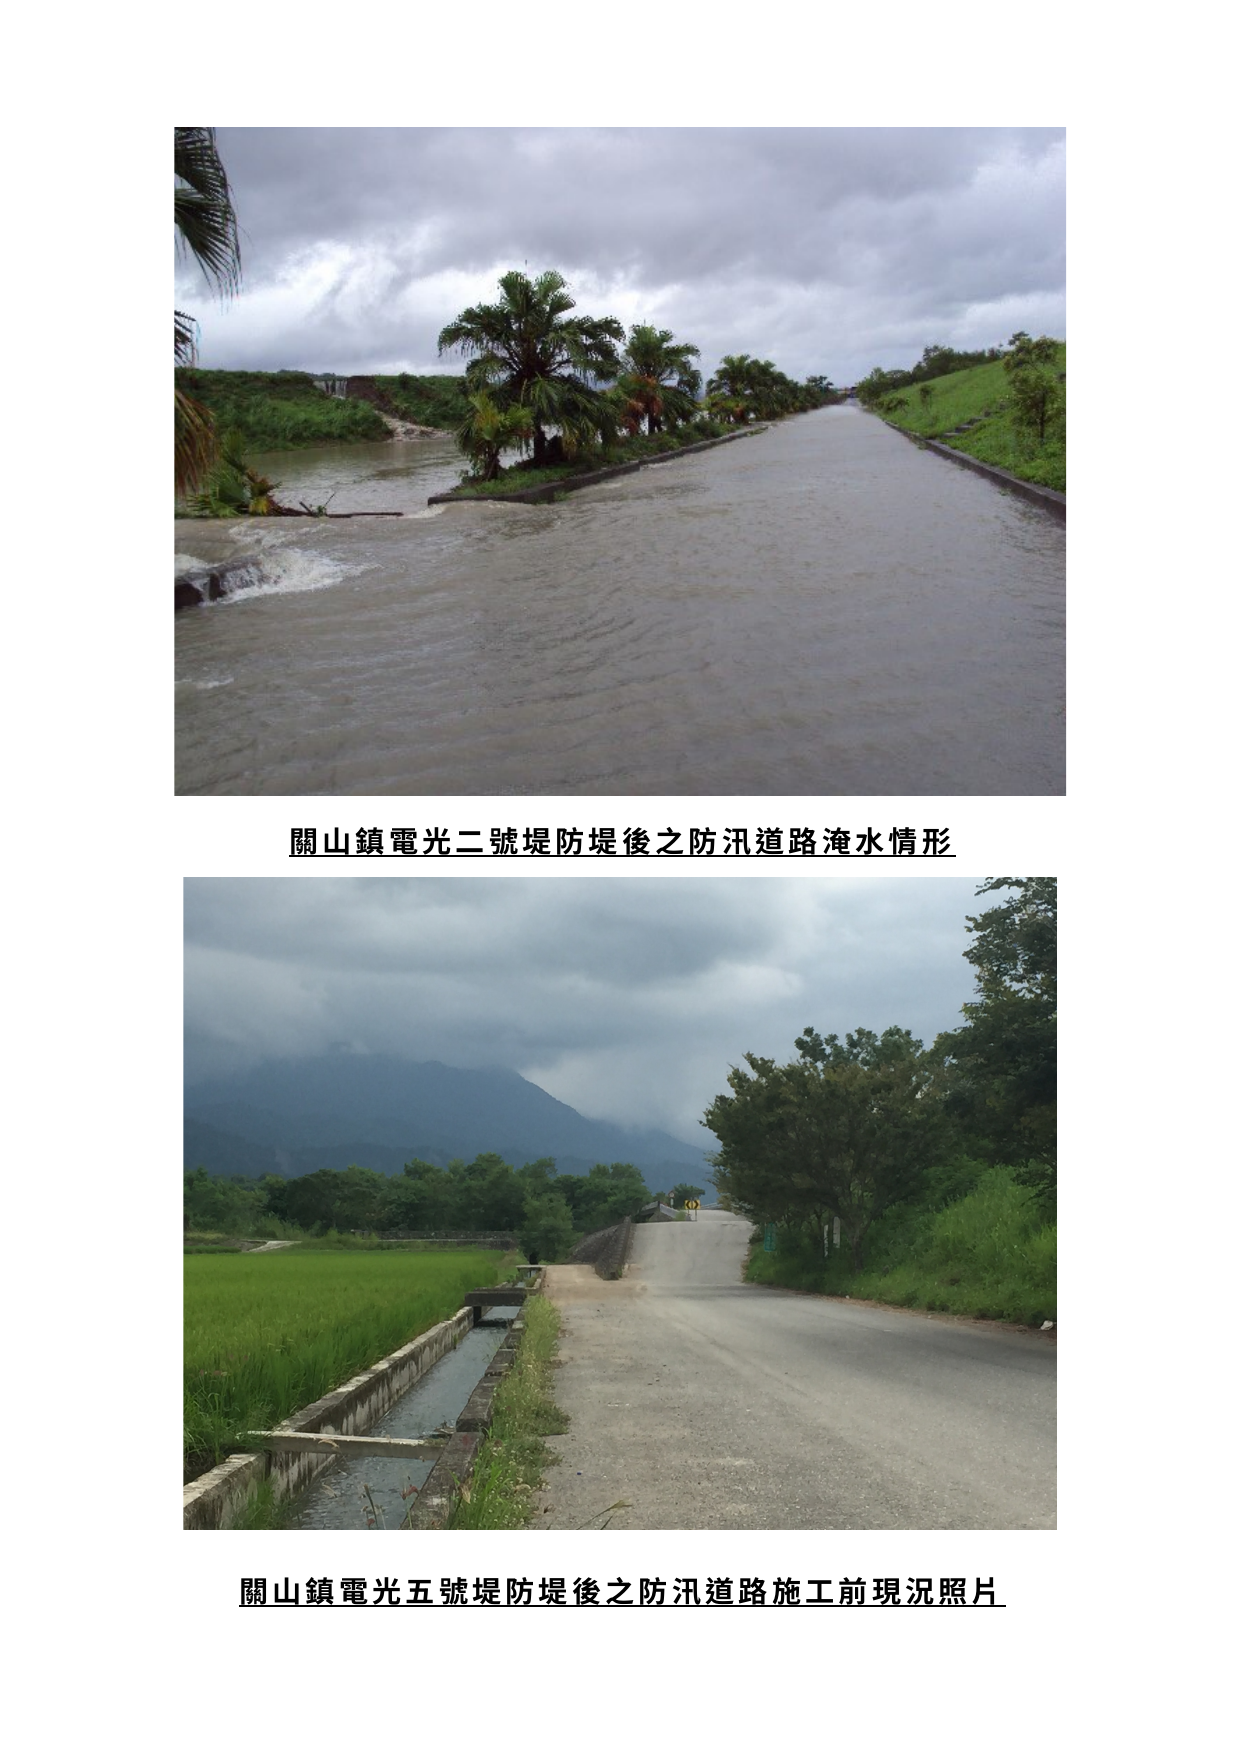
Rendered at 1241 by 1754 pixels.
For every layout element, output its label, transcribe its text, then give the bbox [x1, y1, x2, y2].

text 關山鎮電光五號堤防堤後之防汛道路施工前現況照片 [118, 1552, 1122, 1627]
picture [174, 127, 1067, 796]
text 關山鎮電光二號堤防堤後之防汛道路淹水情形 [118, 802, 1122, 877]
picture [183, 877, 1057, 1530]
